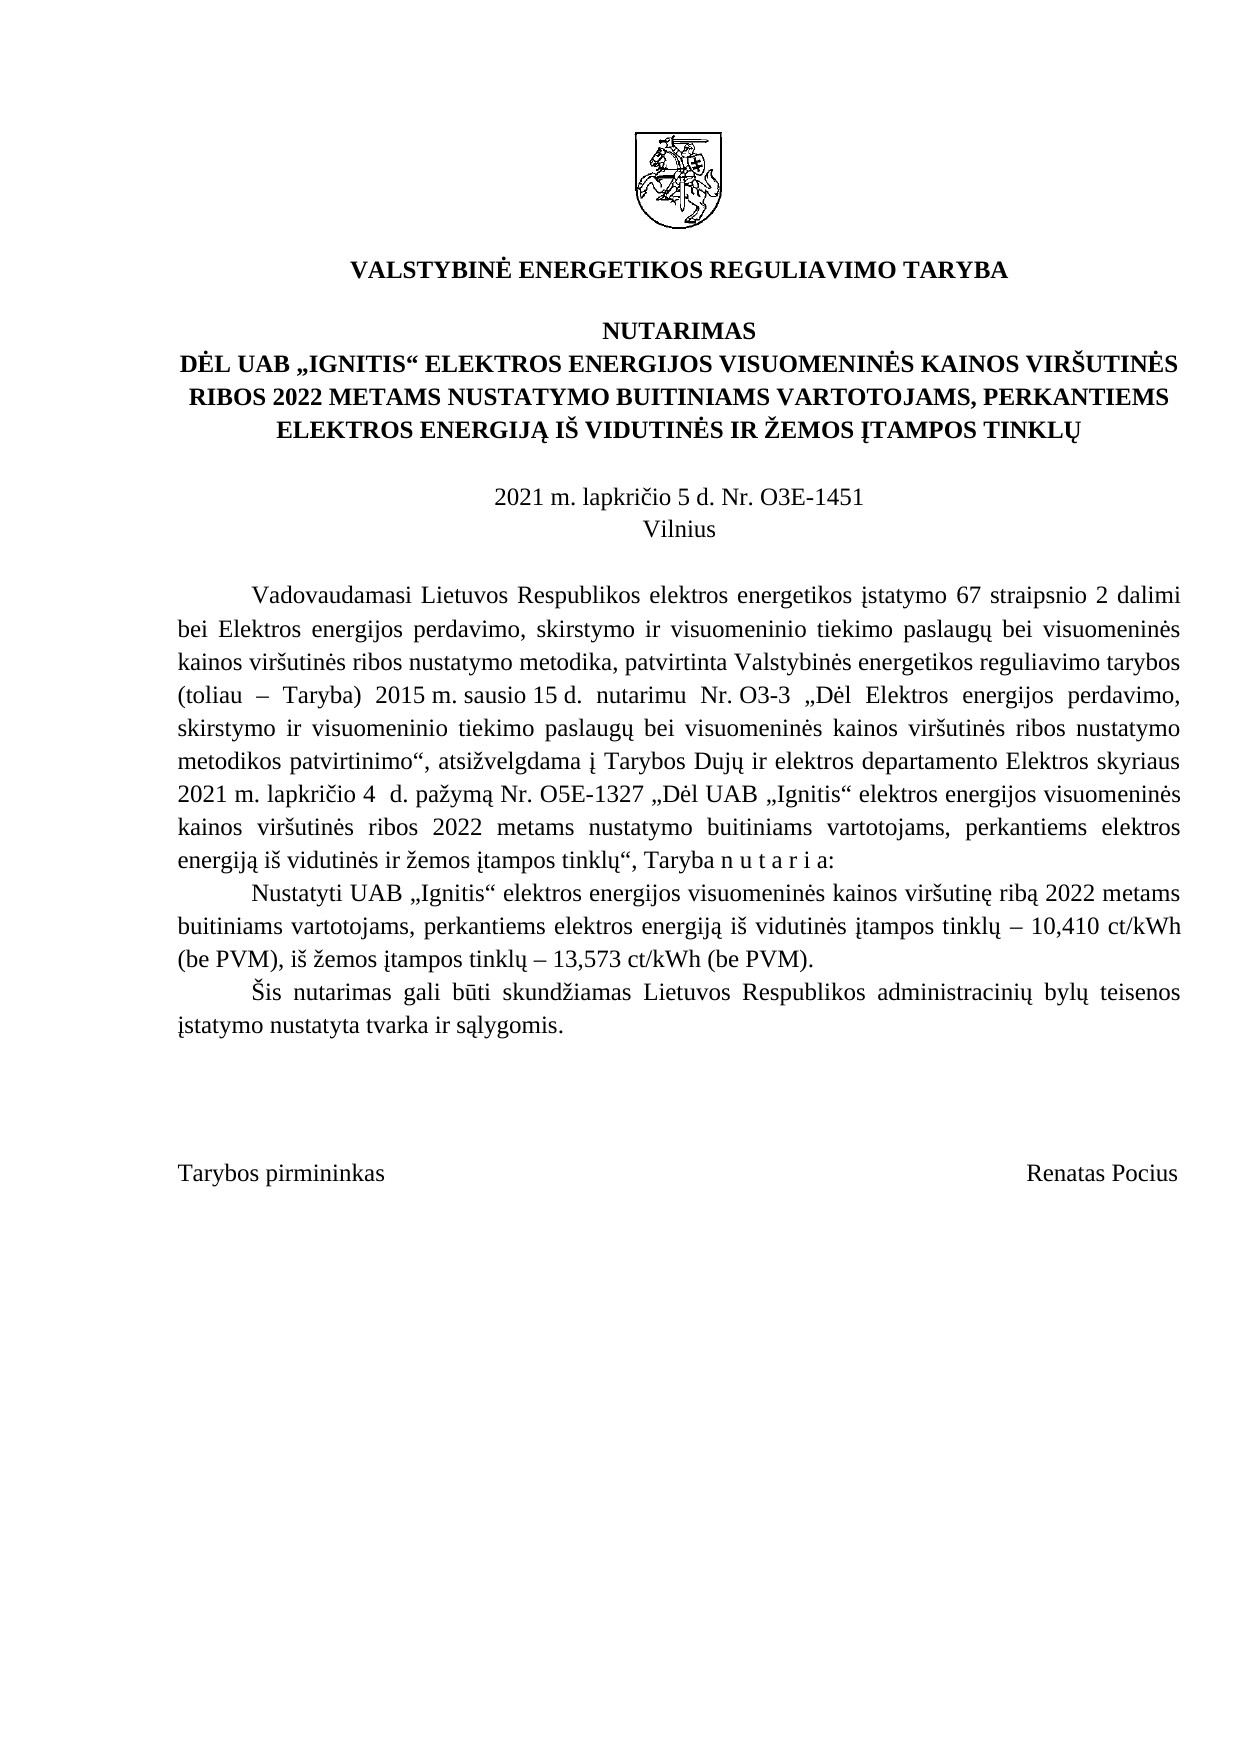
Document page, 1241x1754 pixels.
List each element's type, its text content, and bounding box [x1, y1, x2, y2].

text NUTARIMAS [177, 316, 1181, 345]
text Šis nutarimas gali būti skundžiamas Lietuvos Respublikos administracinių bylų teisenos įstatymo nustatyta tvarka ir sąlygomis. [177, 977, 1181, 1039]
text Tarybos pirmininkas Renatas Pocius [177, 1158, 1181, 1187]
text DĖL UAB „IGNITIS“ elektros energijos visuomeniNĖS kainos viršutinės ribos 2022 metams nustatymo buitiniams vartotojams, perkantiems elektros energiją iš vidutinės ir žemos įtampos tinklų [177, 349, 1181, 444]
text Nustatyti UAB „Ignitis“ elektros energijos visuomeninės kainos viršutinę ribą 2022 metams buitiniams vartotojams, perkantiems elektros energiją iš vidutinės įtampos tinklų – 10,410 ct/kWh (be PVM), iš žemos įtampos tinklų – 13,573 ct/kWh (be PVM). [177, 878, 1181, 973]
text vALSTYBINĖ ENERGETIKOS REGULIAVIMO TARYBA [177, 255, 1181, 283]
text Vilnius [177, 514, 1181, 543]
text 2021 m. lapkričio 5 d. Nr. O3E-1451 [177, 482, 1181, 510]
text Vadovaudamasi Lietuvos Respublikos elektros energetikos įstatymo 67 straipsnio 2 dalimi bei Elektros energijos perdavimo, skirstymo ir visuomeninio tiekimo paslaugų bei visuomeninės kainos viršutinės ribos nustatymo metodika, patvirtinta Valstybinės energetikos reguliavimo tarybos (toliau – Taryba) 2015 m. sausio 15 d. nutarimu Nr. O3-3 „Dėl Elektros energijos perdavimo, skirstymo ir visuomeninio tiekimo paslaugų bei visuomeninės kainos viršutinės ribos nustatymo metodikos patvirtinimo“, atsižvelgdama į Tarybos Dujų ir elektros departamento Elektros skyriaus 2021 m. lapkričio 4 d. pažymą Nr. O5E-1327 „Dėl UAB „Ignitis“ elektros energijos visuomeninės kainos viršutinės ribos 2022 metams nustatymo buitiniams vartotojams, perkantiems elektros energiją iš vidutinės ir žemos įtampos tinklų“, Taryba n u t a r i a: [177, 581, 1181, 873]
